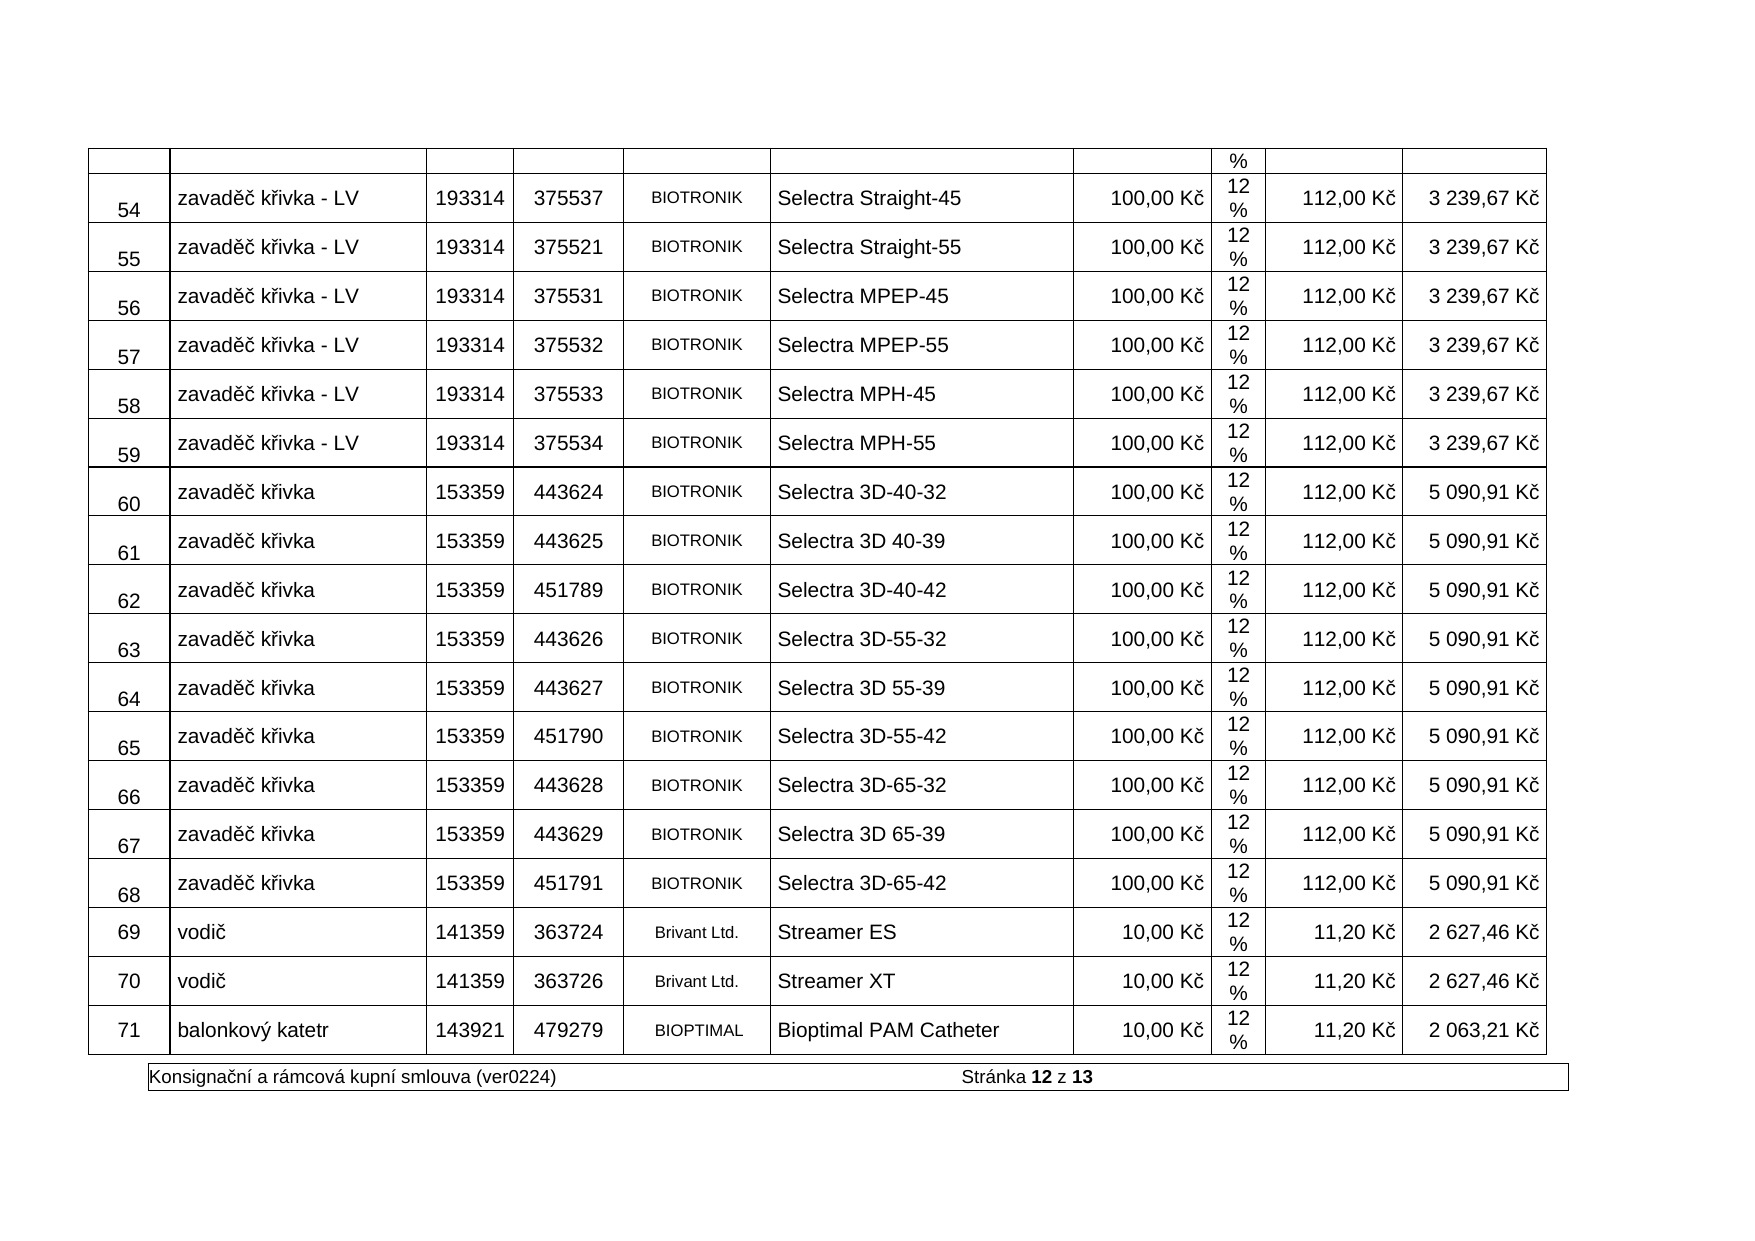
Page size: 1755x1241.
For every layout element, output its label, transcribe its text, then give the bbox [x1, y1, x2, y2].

table_cell zavaděč křivka - LV [171, 174, 426, 222]
table_cell 112,00 Kč [1266, 223, 1402, 271]
table_cell zavaděč křivka [171, 663, 426, 711]
table_cell 5 090,91 Kč [1403, 663, 1546, 711]
table_cell BIOTRONIK [624, 272, 770, 319]
table_cell zavaděč křivka [171, 761, 426, 809]
table_cell BIOTRONIK [624, 663, 770, 711]
table_cell 100,00 Kč [1074, 272, 1211, 319]
table_cell 100,00 Kč [1074, 859, 1211, 907]
table_cell 70 [89, 957, 169, 1005]
table_cell 375531 [514, 272, 623, 319]
table_cell 12% [1212, 223, 1265, 271]
table_cell 5 090,91 Kč [1403, 614, 1546, 662]
table_cell 59 [89, 419, 169, 466]
table_cell 451789 [514, 565, 623, 613]
table_cell Selectra 3D-65-32 [771, 761, 1073, 809]
table_cell 12% [1212, 810, 1265, 858]
table_cell 363724 [514, 908, 623, 956]
table_cell 100,00 Kč [1074, 663, 1211, 711]
table_cell 100,00 Kč [1074, 565, 1211, 613]
table_cell BIOTRONIK [624, 810, 770, 858]
table_cell 2 627,46 Kč [1403, 908, 1546, 956]
table_cell zavaděč křivka [171, 859, 426, 907]
table_cell 61 [89, 516, 169, 564]
table_cell BIOTRONIK [624, 859, 770, 907]
table_cell Brivant Ltd. [624, 957, 770, 1005]
table_cell 5 090,91 Kč [1403, 565, 1546, 613]
table_cell 12% [1212, 419, 1265, 466]
table_cell Selectra 3D 40-39 [771, 516, 1073, 564]
table_cell 12% [1212, 761, 1265, 809]
table_cell 443625 [514, 516, 623, 564]
table_cell 12% [1212, 957, 1265, 1005]
table_cell 143921 [427, 1006, 513, 1054]
table_cell zavaděč křivka - LV [171, 321, 426, 368]
table_cell 112,00 Kč [1266, 663, 1402, 711]
table_cell 443624 [514, 468, 623, 515]
table_cell 12% [1212, 859, 1265, 907]
table_cell 112,00 Kč [1266, 712, 1402, 760]
table_cell BIOTRONIK [624, 614, 770, 662]
table_cell 12% [1212, 614, 1265, 662]
table_cell 10,00 Kč [1074, 1006, 1211, 1054]
table_cell 5 090,91 Kč [1403, 859, 1546, 907]
table_cell 65 [89, 712, 169, 760]
table_cell 58 [89, 370, 169, 417]
table_cell 112,00 Kč [1266, 859, 1402, 907]
table_cell 3 239,67 Kč [1403, 223, 1546, 271]
table_cell 112,00 Kč [1266, 419, 1402, 466]
table_cell 112,00 Kč [1266, 810, 1402, 858]
table_cell 443627 [514, 663, 623, 711]
table_cell zavaděč křivka [171, 614, 426, 662]
table_cell Selectra 3D-40-42 [771, 565, 1073, 613]
table_cell 100,00 Kč [1074, 223, 1211, 271]
table_cell 100,00 Kč [1074, 810, 1211, 858]
table_cell zavaděč křivka [171, 516, 426, 564]
table_cell 153359 [427, 516, 513, 564]
table_cell 193314 [427, 174, 513, 222]
table_cell 12% [1212, 1006, 1265, 1054]
table_cell 451790 [514, 712, 623, 760]
table_cell 375534 [514, 419, 623, 466]
table_cell 68 [89, 859, 169, 907]
table_cell 2 063,21 Kč [1403, 1006, 1546, 1054]
table_cell 375521 [514, 223, 623, 271]
table_cell 141359 [427, 908, 513, 956]
table_cell 112,00 Kč [1266, 614, 1402, 662]
table_cell 451791 [514, 859, 623, 907]
table_cell 375533 [514, 370, 623, 417]
table_cell 5 090,91 Kč [1403, 712, 1546, 760]
table_cell 100,00 Kč [1074, 761, 1211, 809]
table_cell 479279 [514, 1006, 623, 1054]
table_cell zavaděč křivka - LV [171, 370, 426, 417]
table_cell 363726 [514, 957, 623, 1005]
table_cell Selectra MPH-55 [771, 419, 1073, 466]
table_cell vodič [171, 957, 426, 1005]
table_cell 11,20 Kč [1266, 957, 1402, 1005]
table_cell [624, 149, 770, 173]
table_cell 2 627,46 Kč [1403, 957, 1546, 1005]
table_cell 12% [1212, 370, 1265, 417]
table_cell % [1212, 149, 1265, 173]
table_cell 12% [1212, 712, 1265, 760]
table_cell Bioptimal PAM Catheter [771, 1006, 1073, 1054]
table_cell 12% [1212, 908, 1265, 956]
table_cell 100,00 Kč [1074, 614, 1211, 662]
table_cell 12% [1212, 565, 1265, 613]
table_cell BIOTRONIK [624, 516, 770, 564]
table_cell 153359 [427, 810, 513, 858]
table_cell 3 239,67 Kč [1403, 419, 1546, 466]
table_cell 5 090,91 Kč [1403, 761, 1546, 809]
table_cell 141359 [427, 957, 513, 1005]
table_cell BIOTRONIK [624, 370, 770, 417]
table_cell Brivant Ltd. [624, 908, 770, 956]
table_cell balonkový katetr [171, 1006, 426, 1054]
table_cell 63 [89, 614, 169, 662]
table_cell 193314 [427, 272, 513, 319]
table_cell [1403, 149, 1546, 173]
table_cell 11,20 Kč [1266, 908, 1402, 956]
table_cell Selectra Straight-45 [771, 174, 1073, 222]
table_cell 3 239,67 Kč [1403, 321, 1546, 368]
table_cell zavaděč křivka - LV [171, 272, 426, 319]
table_cell 100,00 Kč [1074, 468, 1211, 515]
table_cell 5 090,91 Kč [1403, 810, 1546, 858]
table_cell [1074, 149, 1211, 173]
table_cell 153359 [427, 761, 513, 809]
table_cell BIOTRONIK [624, 321, 770, 368]
table_cell 112,00 Kč [1266, 272, 1402, 319]
table_cell 112,00 Kč [1266, 565, 1402, 613]
table_cell 100,00 Kč [1074, 321, 1211, 368]
table_cell [171, 149, 426, 173]
table_cell 3 239,67 Kč [1403, 174, 1546, 222]
table_cell Selectra MPH-45 [771, 370, 1073, 417]
table_cell 67 [89, 810, 169, 858]
table_cell zavaděč křivka [171, 810, 426, 858]
table_cell 3 239,67 Kč [1403, 370, 1546, 417]
table_cell 64 [89, 663, 169, 711]
table_cell 5 090,91 Kč [1403, 468, 1546, 515]
table_cell 443628 [514, 761, 623, 809]
table_cell zavaděč křivka [171, 468, 426, 515]
table_cell 100,00 Kč [1074, 516, 1211, 564]
table_cell 5 090,91 Kč [1403, 516, 1546, 564]
table_cell Selectra 3D 65-39 [771, 810, 1073, 858]
table_cell 66 [89, 761, 169, 809]
table_cell 153359 [427, 859, 513, 907]
table_cell 100,00 Kč [1074, 419, 1211, 466]
table_cell 10,00 Kč [1074, 908, 1211, 956]
table_cell Streamer XT [771, 957, 1073, 1005]
table_cell zavaděč křivka [171, 565, 426, 613]
table_cell 12% [1212, 468, 1265, 515]
table_cell 443626 [514, 614, 623, 662]
table_cell 10,00 Kč [1074, 957, 1211, 1005]
table_cell BIOTRONIK [624, 174, 770, 222]
table_cell 12% [1212, 321, 1265, 368]
table_cell [771, 149, 1073, 173]
table_cell 56 [89, 272, 169, 319]
table_cell Selectra 3D-40-32 [771, 468, 1073, 515]
table_cell 112,00 Kč [1266, 468, 1402, 515]
table_cell 375532 [514, 321, 623, 368]
table_cell 112,00 Kč [1266, 174, 1402, 222]
table_cell 12% [1212, 174, 1265, 222]
table_cell 60 [89, 468, 169, 515]
table_cell BIOTRONIK [624, 712, 770, 760]
table_cell 193314 [427, 223, 513, 271]
table_cell BIOTRONIK [624, 761, 770, 809]
table_cell [89, 149, 169, 173]
table_cell 69 [89, 908, 169, 956]
table_cell 153359 [427, 614, 513, 662]
table_cell BIOTRONIK [624, 565, 770, 613]
table_cell Streamer ES [771, 908, 1073, 956]
table_cell BIOTRONIK [624, 468, 770, 515]
table_cell 57 [89, 321, 169, 368]
table_cell 193314 [427, 419, 513, 466]
table_cell Selectra MPEP-45 [771, 272, 1073, 319]
table_cell 112,00 Kč [1266, 370, 1402, 417]
table_cell 55 [89, 223, 169, 271]
table_cell 153359 [427, 468, 513, 515]
table_cell 193314 [427, 321, 513, 368]
table_cell 62 [89, 565, 169, 613]
table_cell 100,00 Kč [1074, 174, 1211, 222]
table_cell 112,00 Kč [1266, 321, 1402, 368]
table_cell Selectra MPEP-55 [771, 321, 1073, 368]
table_cell 375537 [514, 174, 623, 222]
table_cell zavaděč křivka - LV [171, 223, 426, 271]
table_cell zavaděč křivka - LV [171, 419, 426, 466]
table_cell 153359 [427, 712, 513, 760]
table_cell 54 [89, 174, 169, 222]
table_cell vodič [171, 908, 426, 956]
table_cell Selectra 3D 55-39 [771, 663, 1073, 711]
table_cell [427, 149, 513, 173]
table_cell 12% [1212, 663, 1265, 711]
table_cell 12% [1212, 272, 1265, 319]
table_cell Selectra 3D-55-32 [771, 614, 1073, 662]
table_cell 100,00 Kč [1074, 370, 1211, 417]
table_cell 112,00 Kč [1266, 516, 1402, 564]
table_cell 153359 [427, 565, 513, 613]
table_cell BIOTRONIK [624, 223, 770, 271]
table_cell 71 [89, 1006, 169, 1054]
table_cell 11,20 Kč [1266, 1006, 1402, 1054]
table_cell zavaděč křivka [171, 712, 426, 760]
table_cell Selectra 3D-55-42 [771, 712, 1073, 760]
table_cell 12% [1212, 516, 1265, 564]
table_cell 193314 [427, 370, 513, 417]
table_cell 112,00 Kč [1266, 761, 1402, 809]
table_cell [514, 149, 623, 173]
table_cell BIOPTIMAL [624, 1006, 770, 1054]
table_cell 100,00 Kč [1074, 712, 1211, 760]
table_cell Selectra 3D-65-42 [771, 859, 1073, 907]
table_cell BIOTRONIK [624, 419, 770, 466]
table_cell 3 239,67 Kč [1403, 272, 1546, 319]
table_cell Selectra Straight-55 [771, 223, 1073, 271]
table_cell 443629 [514, 810, 623, 858]
table_cell [1266, 149, 1402, 173]
table_cell 153359 [427, 663, 513, 711]
